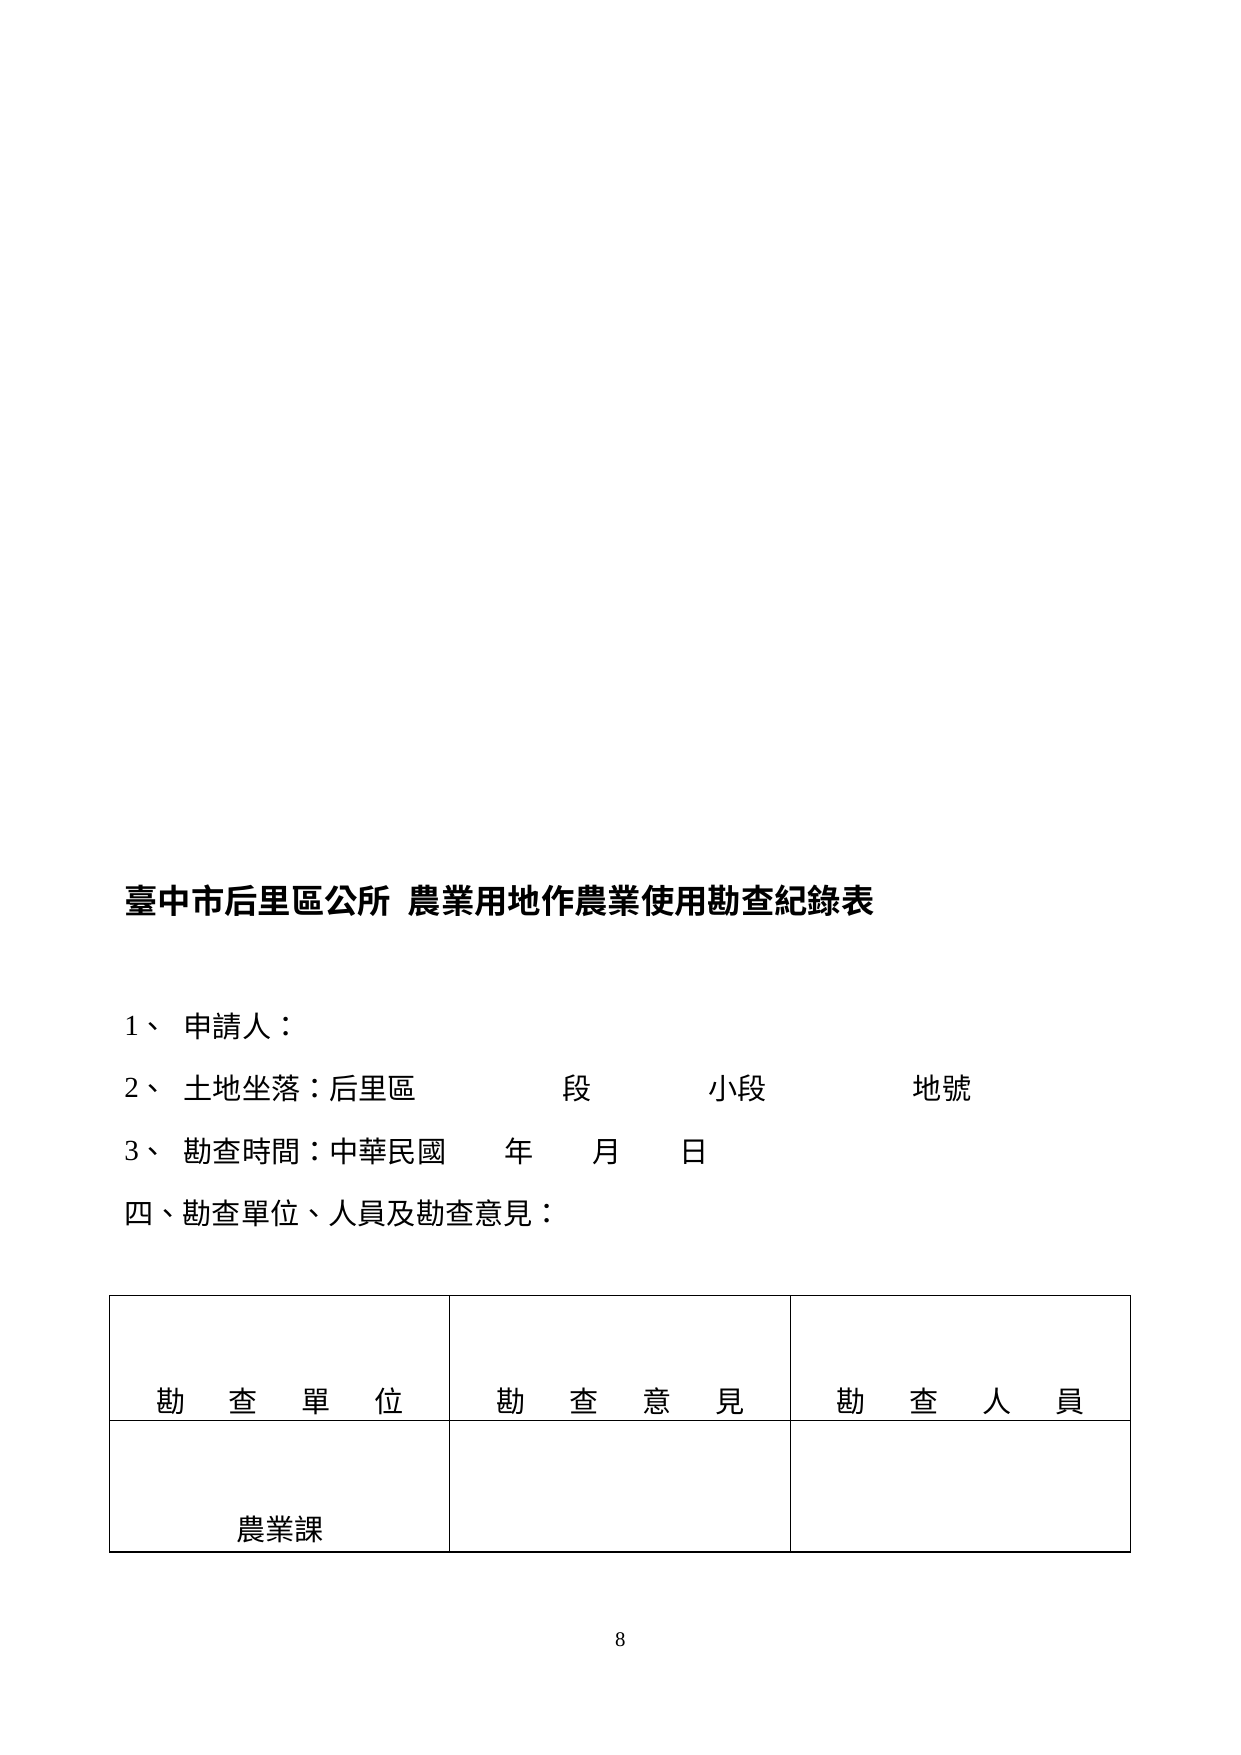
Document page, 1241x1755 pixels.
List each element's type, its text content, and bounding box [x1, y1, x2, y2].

table_cell [450, 1421, 790, 1551]
text 臺中市后里區公所 農業用地作農業使用勘查紀錄表 [124, 858, 1116, 920]
table_header 勘 查 人 員 [791, 1296, 1130, 1420]
list 勘查時間：中華民國 年 月 日 [124, 1108, 1116, 1170]
text 四、勘查單位、人員及勘查意見： [124, 1170, 1116, 1233]
list 土地坐落：后里區 段 小段 地號 [124, 1045, 1116, 1108]
table_cell 農業課 [110, 1421, 449, 1551]
table_cell [791, 1421, 1130, 1551]
table_header 勘 查 意 見 [450, 1296, 790, 1420]
list 申請人： [124, 983, 1116, 1045]
table_header 勘 查 單 位 [110, 1296, 449, 1420]
